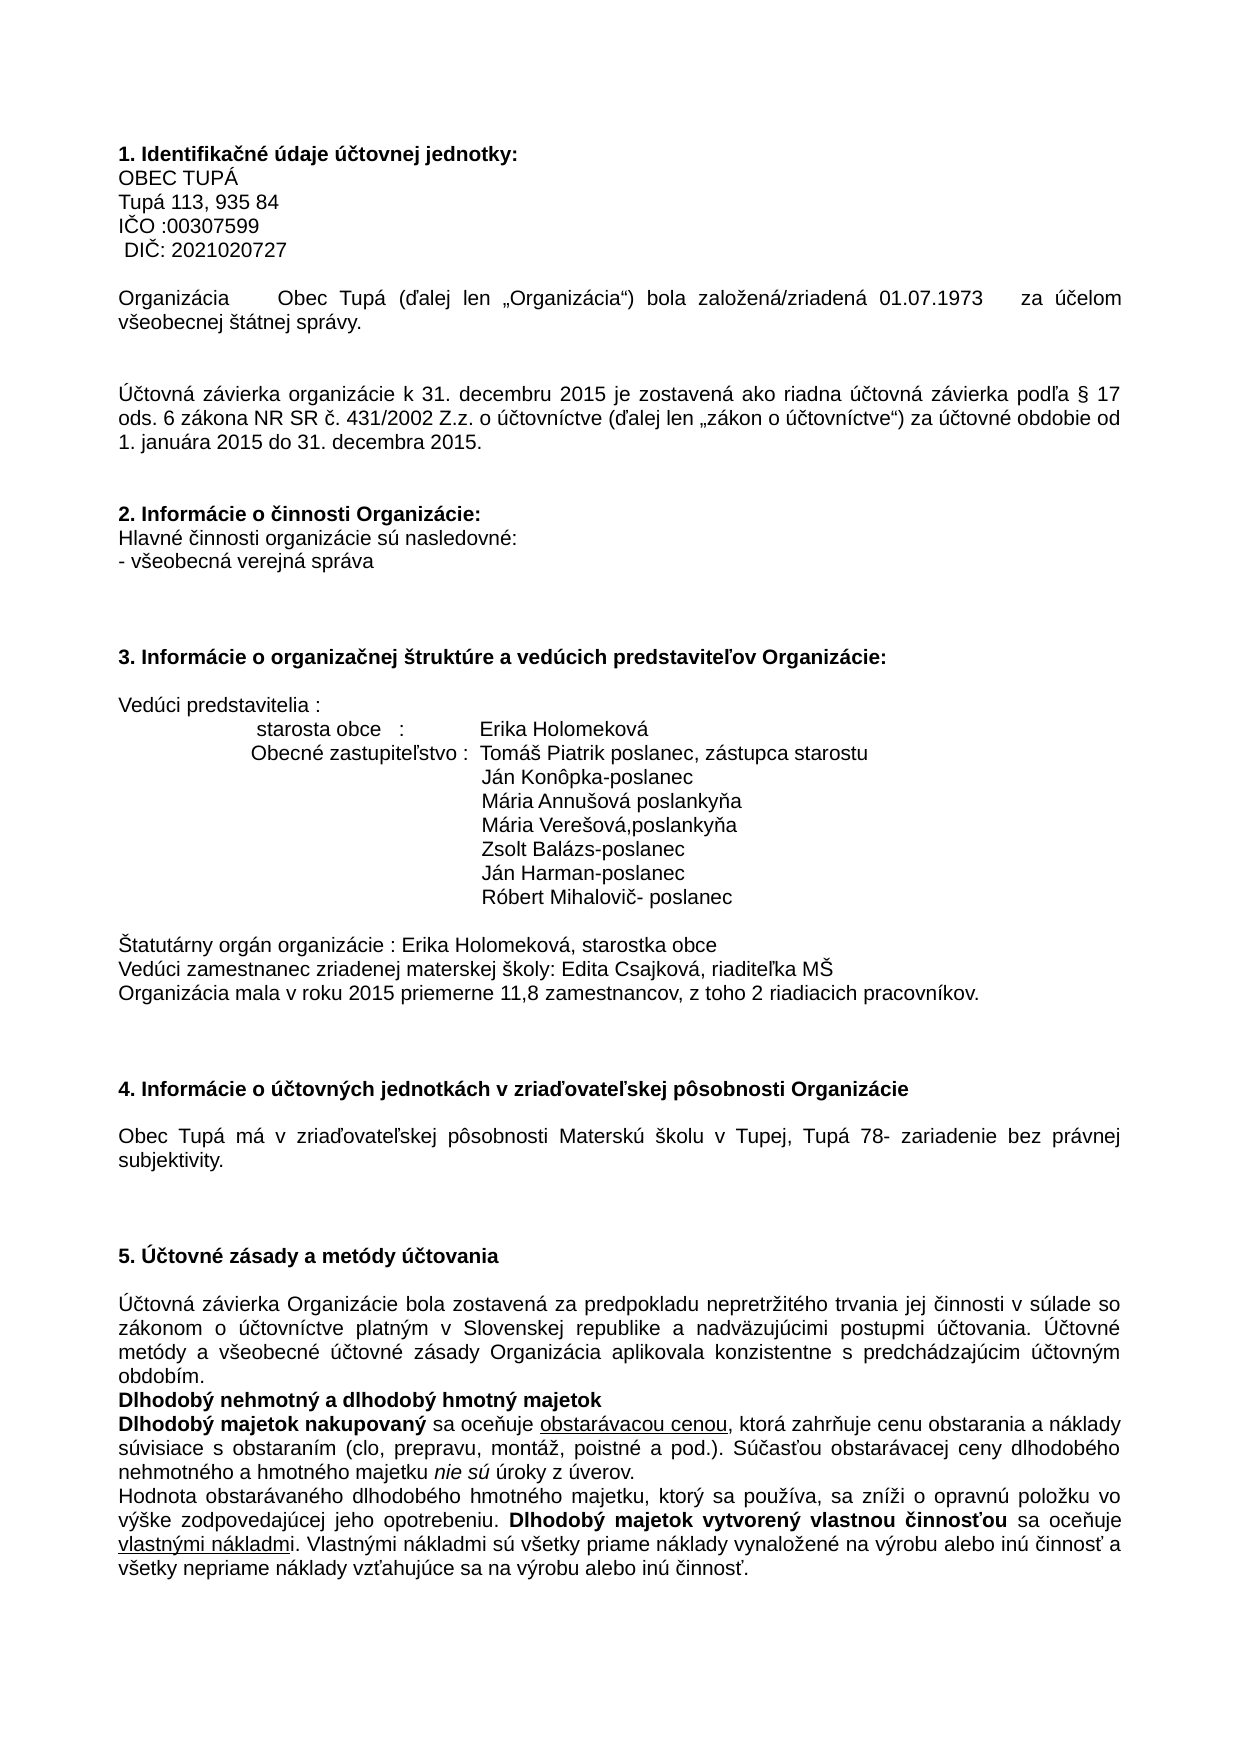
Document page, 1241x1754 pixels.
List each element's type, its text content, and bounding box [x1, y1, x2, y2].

text Zsolt Balázs-poslanec [118, 837, 1122, 861]
text 3. Informácie o organizačnej štruktúre a vedúcich predstaviteľov Organizácie: [118, 645, 1122, 669]
text 1. Identifikačné údaje účtovnej jednotky: [118, 142, 1122, 166]
text Dlhodobý nehmotný a dlhodobý hmotný majetok [118, 1388, 1122, 1412]
text OBEC TUPÁ [118, 166, 1122, 190]
text Tupá 113, 935 84 [118, 190, 1122, 214]
text 5. Účtovné zásady a metódy účtovania [118, 1244, 1122, 1268]
text Účtovná závierka Organizácie bola zostavená za predpokladu nepretržitého trvania jej činnosti v súlade so zákonom o účtovníctve platným v Slovenskej republike a nadväzujúcimi postupmi účtovania. Účtovné metódy a všeobecné účtovné zásady Organizácia aplikovala konzistentne s predchádzajúcim účtovným obdobím. [118, 1292, 1122, 1388]
text Hlavné činnosti organizácie sú nasledovné: [118, 525, 1122, 549]
text Vedúci predstavitelia : [118, 693, 1122, 717]
text Mária Verešová,poslankyňa [118, 813, 1122, 837]
text 2. Informácie o činnosti Organizácie: [118, 501, 1122, 525]
text Obecné zastupiteľstvo : Tomáš Piatrik poslanec, zástupca starostu [118, 741, 1122, 765]
text Štatutárny orgán organizácie : Erika Holomeková, starostka obce [118, 933, 1122, 957]
text Róbert Mihalovič- poslanec [118, 885, 1122, 909]
text Vedúci zamestnanec zriadenej materskej školy: Edita Csajková, riaditeľka MŠ [118, 957, 1122, 981]
text Organizácia Obec Tupá (ďalej len „Organizácia“) bola založená/zriadená 01.07.1973 za účelom všeobecnej štátnej správy. [118, 286, 1122, 334]
text Dlhodobý majetok nakupovaný sa oceňuje obstarávacou cenou, ktorá zahrňuje cenu obstarania a náklady súvisiace s obstaraním (clo, prepravu, montáž, poistné a pod.). Súčasťou obstarávacej ceny dlhodobého nehmotného a hmotného majetku nie sú úroky z úverov. [118, 1412, 1122, 1484]
text Obec Tupá má v zriaďovateľskej pôsobnosti Materskú školu v Tupej, Tupá 78- zariadenie bez právnej subjektivity. [118, 1124, 1122, 1172]
text starosta obce : Erika Holomeková [118, 717, 1122, 741]
text Ján Konôpka-poslanec [118, 765, 1122, 789]
text IČO :00307599 [118, 214, 1122, 238]
text - všeobecná verejná správa [118, 549, 1122, 573]
text Hodnota obstarávaného dlhodobého hmotného majetku, ktorý sa používa, sa zníži o opravnú položku vo výške zodpovedajúcej jeho opotrebeniu. Dlhodobý majetok vytvorený vlastnou činnosťou sa oceňuje vlastnými nákladmi. Vlastnými nákladmi sú všetky priame náklady vynaložené na výrobu alebo inú činnosť a všetky nepriame náklady vzťahujúce sa na výrobu alebo inú činnosť. [118, 1484, 1122, 1579]
text Mária Annušová poslankyňa [118, 789, 1122, 813]
text 4. Informácie o účtovných jednotkách v zriaďovateľskej pôsobnosti Organizácie [118, 1076, 1122, 1100]
text DIČ: 2021020727 [118, 238, 1122, 262]
text Ján Harman-poslanec [118, 861, 1122, 885]
text Účtovná závierka organizácie k 31. decembru 2015 je zostavená ako riadna účtovná závierka podľa § 17 ods. 6 zákona NR SR č. 431/2002 Z.z. o účtovníctve (ďalej len „zákon o účtovníctve“) za účtovné obdobie od 1. januára 2015 do 31. decembra 2015. [118, 382, 1122, 453]
text Organizácia mala v roku 2015 priemerne 11,8 zamestnancov, z toho 2 riadiacich pracovníkov. [118, 981, 1122, 1004]
